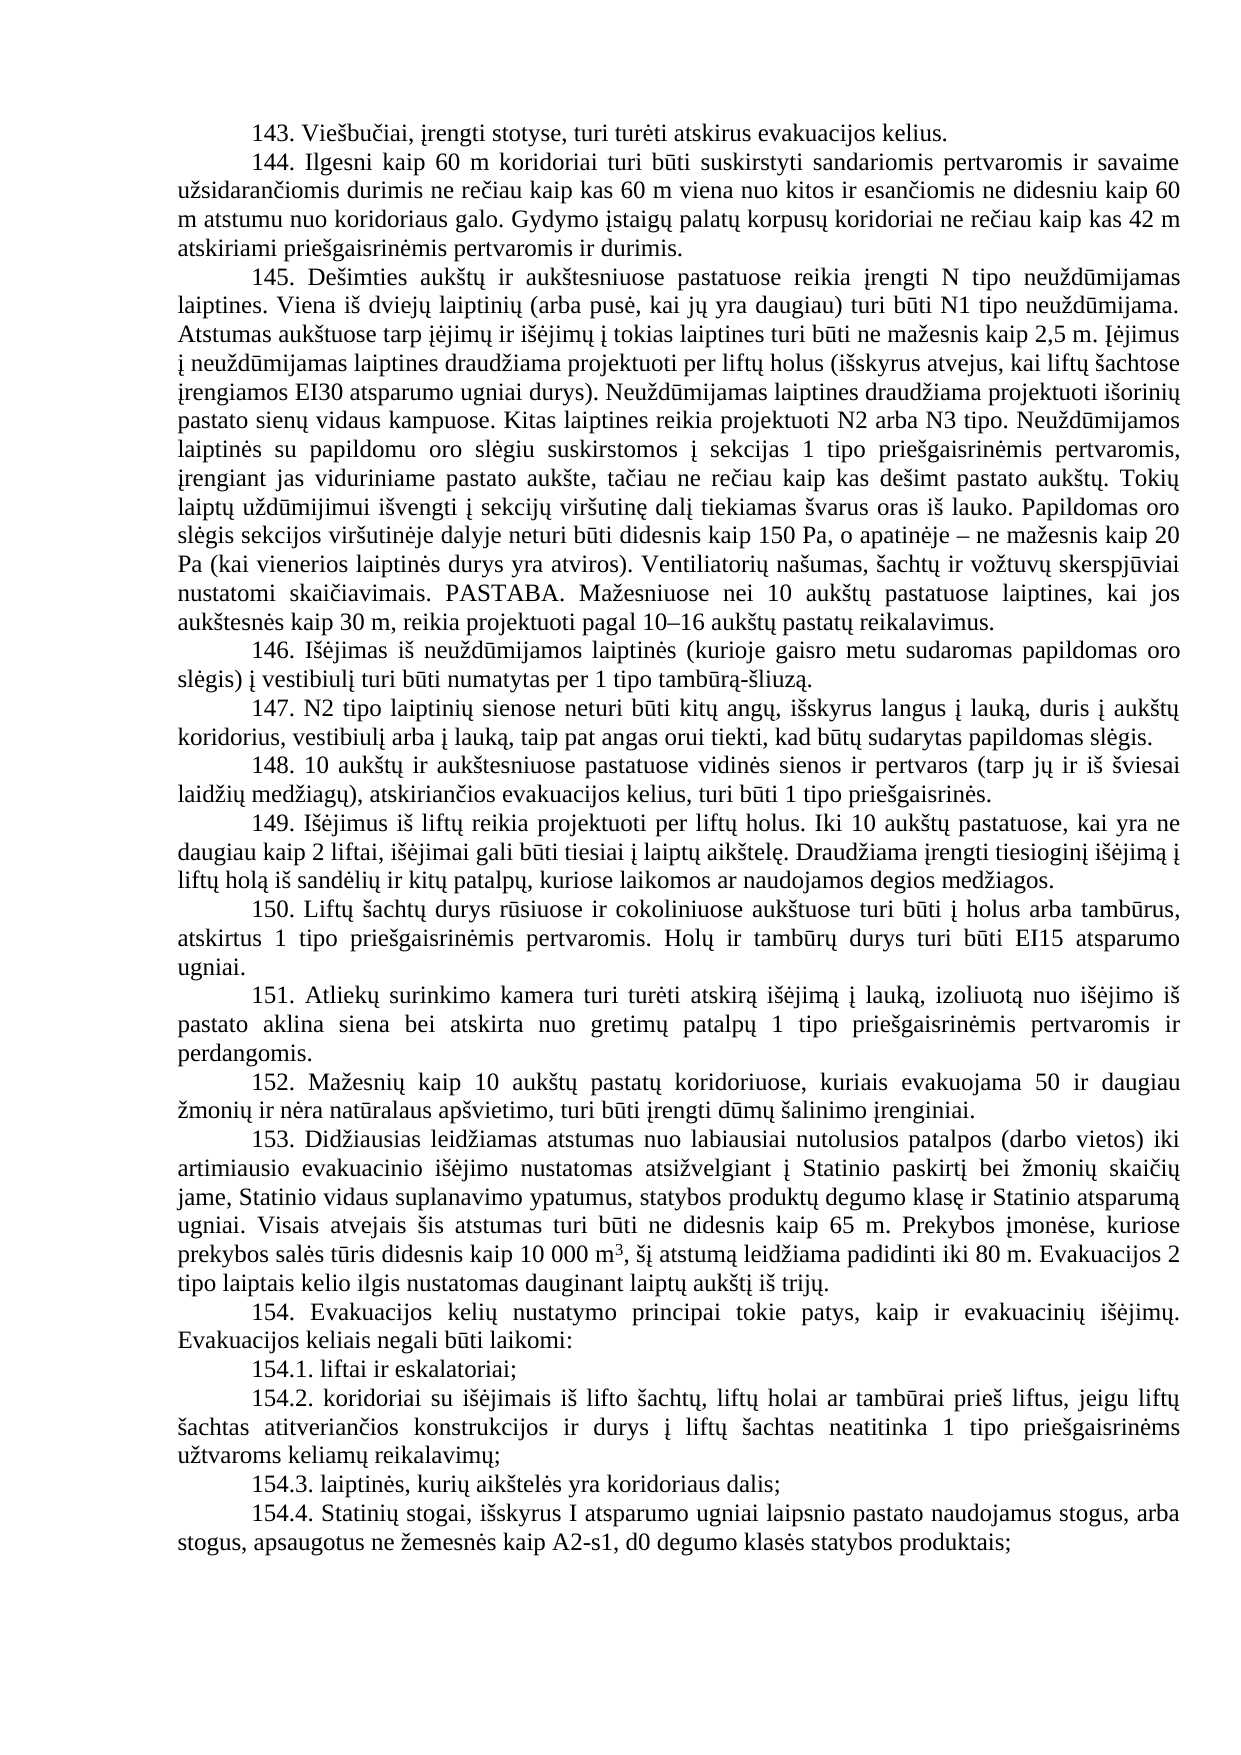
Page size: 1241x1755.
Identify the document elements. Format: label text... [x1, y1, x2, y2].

text 152. Mažesnių kaip 10 aukštų pastatų koridoriuose, kuriais evakuojama 50 ir daugiau žmonių ir nėra natūralaus apšvietimo, turi būti įrengti dūmų šalinimo įrenginiai. [177, 1067, 1181, 1124]
text 147. N2 tipo laiptinių sienose neturi būti kitų angų, išskyrus langus į lauką, duris į aukštų koridorius, vestibiulį arba į lauką, taip pat angas orui tiekti, kad būtų sudarytas papildomas slėgis. [177, 693, 1181, 751]
text 154.2. koridoriai su išėjimais iš lifto šachtų, liftų holai ar tambūrai prieš liftus, jeigu liftų šachtas atitveriančios konstrukcijos ir durys į liftų šachtas neatitinka 1 tipo priešgaisrinėms užtvaroms keliamų reikalavimų; [177, 1383, 1181, 1469]
text 154.3. laiptinės, kurių aikštelės yra koridoriaus dalis; [177, 1469, 1181, 1498]
text 153. Didžiausias leidžiamas atstumas nuo labiausiai nutolusios patalpos (darbo vietos) iki artimiausio evakuacinio išėjimo nustatomas atsižvelgiant į Statinio paskirtį bei žmonių skaičių jame, Statinio vidaus suplanavimo ypatumus, statybos produktų degumo klasę ir Statinio atsparumą ugniai. Visais atvejais šis atstumas turi būti ne didesnis kaip 65 m. Prekybos įmonėse, kuriose prekybos salės tūris didesnis kaip 10 000 m3, šį atstumą leidžiama padidinti iki 80 m. Evakuacijos 2 tipo laiptais kelio ilgis nustatomas dauginant laiptų aukštį iš trijų. [177, 1124, 1181, 1297]
text 154.4. Statinių stogai, išskyrus I atsparumo ugniai laipsnio pastato naudojamus stogus, arba stogus, apsaugotus ne žemesnės kaip A2-s1, d0 degumo klasės statybos produktais; [177, 1498, 1181, 1556]
text 154.1. liftai ir eskalatoriai; [177, 1354, 1181, 1383]
text 151. Atliekų surinkimo kamera turi turėti atskirą išėjimą į lauką, izoliuotą nuo išėjimo iš pastato aklina siena bei atskirta nuo gretimų patalpų 1 tipo priešgaisrinėmis pertvaromis ir perdangomis. [177, 981, 1181, 1067]
text 146. Išėjimas iš neuždūmijamos laiptinės (kurioje gaisro metu sudaromas papildomas oro slėgis) į vestibiulį turi būti numatytas per 1 tipo tambūrą-šliuzą. [177, 636, 1181, 693]
text 145. Dešimties aukštų ir aukštesniuose pastatuose reikia įrengti N tipo neuždūmijamas laiptines. Viena iš dviejų laiptinių (arba pusė, kai jų yra daugiau) turi būti N1 tipo neuždūmijama. Atstumas aukštuose tarp įėjimų ir išėjimų į tokias laiptines turi būti ne mažesnis kaip 2,5 m. Įėjimus į neuždūmijamas laiptines draudžiama projektuoti per liftų holus (išskyrus atvejus, kai liftų šachtose įrengiamos EI30 atsparumo ugniai durys). Neuždūmijamas laiptines draudžiama projektuoti išorinių pastato sienų vidaus kampuose. Kitas laiptines reikia projektuoti N2 arba N3 tipo. Neuždūmijamos laiptinės su papildomu oro slėgiu suskirstomos į sekcijas 1 tipo priešgaisrinėmis pertvaromis, įrengiant jas viduriniame pastato aukšte, tačiau ne rečiau kaip kas dešimt pastato aukštų. Tokių laiptų uždūmijimui išvengti į sekcijų viršutinę dalį tiekiamas švarus oras iš lauko. Papildomas oro slėgis sekcijos viršutinėje dalyje neturi būti didesnis kaip 150 Pa, o apatinėje – ne mažesnis kaip 20 Pa (kai vienerios laiptinės durys yra atviros). Ventiliatorių našumas, šachtų ir vožtuvų skerspjūviai nustatomi skaičiavimais. PASTABA. Mažesniuose nei 10 aukštų pastatuose laiptines, kai jos aukštesnės kaip 30 m, reikia projektuoti pagal 10–16 aukštų pastatų reikalavimus. [177, 262, 1181, 636]
text 150. Liftų šachtų durys rūsiuose ir cokoliniuose aukštuose turi būti į holus arba tambūrus, atskirtus 1 tipo priešgaisrinėmis pertvaromis. Holų ir tambūrų durys turi būti EI15 atsparumo ugniai. [177, 894, 1181, 981]
text 144. Ilgesni kaip 60 m koridoriai turi būti suskirstyti sandariomis pertvaromis ir savaime užsidarančiomis durimis ne rečiau kaip kas 60 m viena nuo kitos ir esančiomis ne didesniu kaip 60 m atstumu nuo koridoriaus galo. Gydymo įstaigų palatų korpusų koridoriai ne rečiau kaip kas 42 m atskiriami priešgaisrinėmis pertvaromis ir durimis. [177, 147, 1181, 262]
text 149. Išėjimus iš liftų reikia projektuoti per liftų holus. Iki 10 aukštų pastatuose, kai yra ne daugiau kaip 2 liftai, išėjimai gali būti tiesiai į laiptų aikštelę. Draudžiama įrengti tiesioginį išėjimą į liftų holą iš sandėlių ir kitų patalpų, kuriose laikomos ar naudojamos degios medžiagos. [177, 808, 1181, 894]
text 154. Evakuacijos kelių nustatymo principai tokie patys, kaip ir evakuacinių išėjimų. Evakuacijos keliais negali būti laikomi: [177, 1297, 1181, 1354]
text 143. Viešbučiai, įrengti stotyse, turi turėti atskirus evakuacijos kelius. [177, 118, 1181, 147]
text 148. 10 aukštų ir aukštesniuose pastatuose vidinės sienos ir pertvaros (tarp jų ir iš šviesai laidžių medžiagų), atskiriančios evakuacijos kelius, turi būti 1 tipo priešgaisrinės. [177, 751, 1181, 808]
